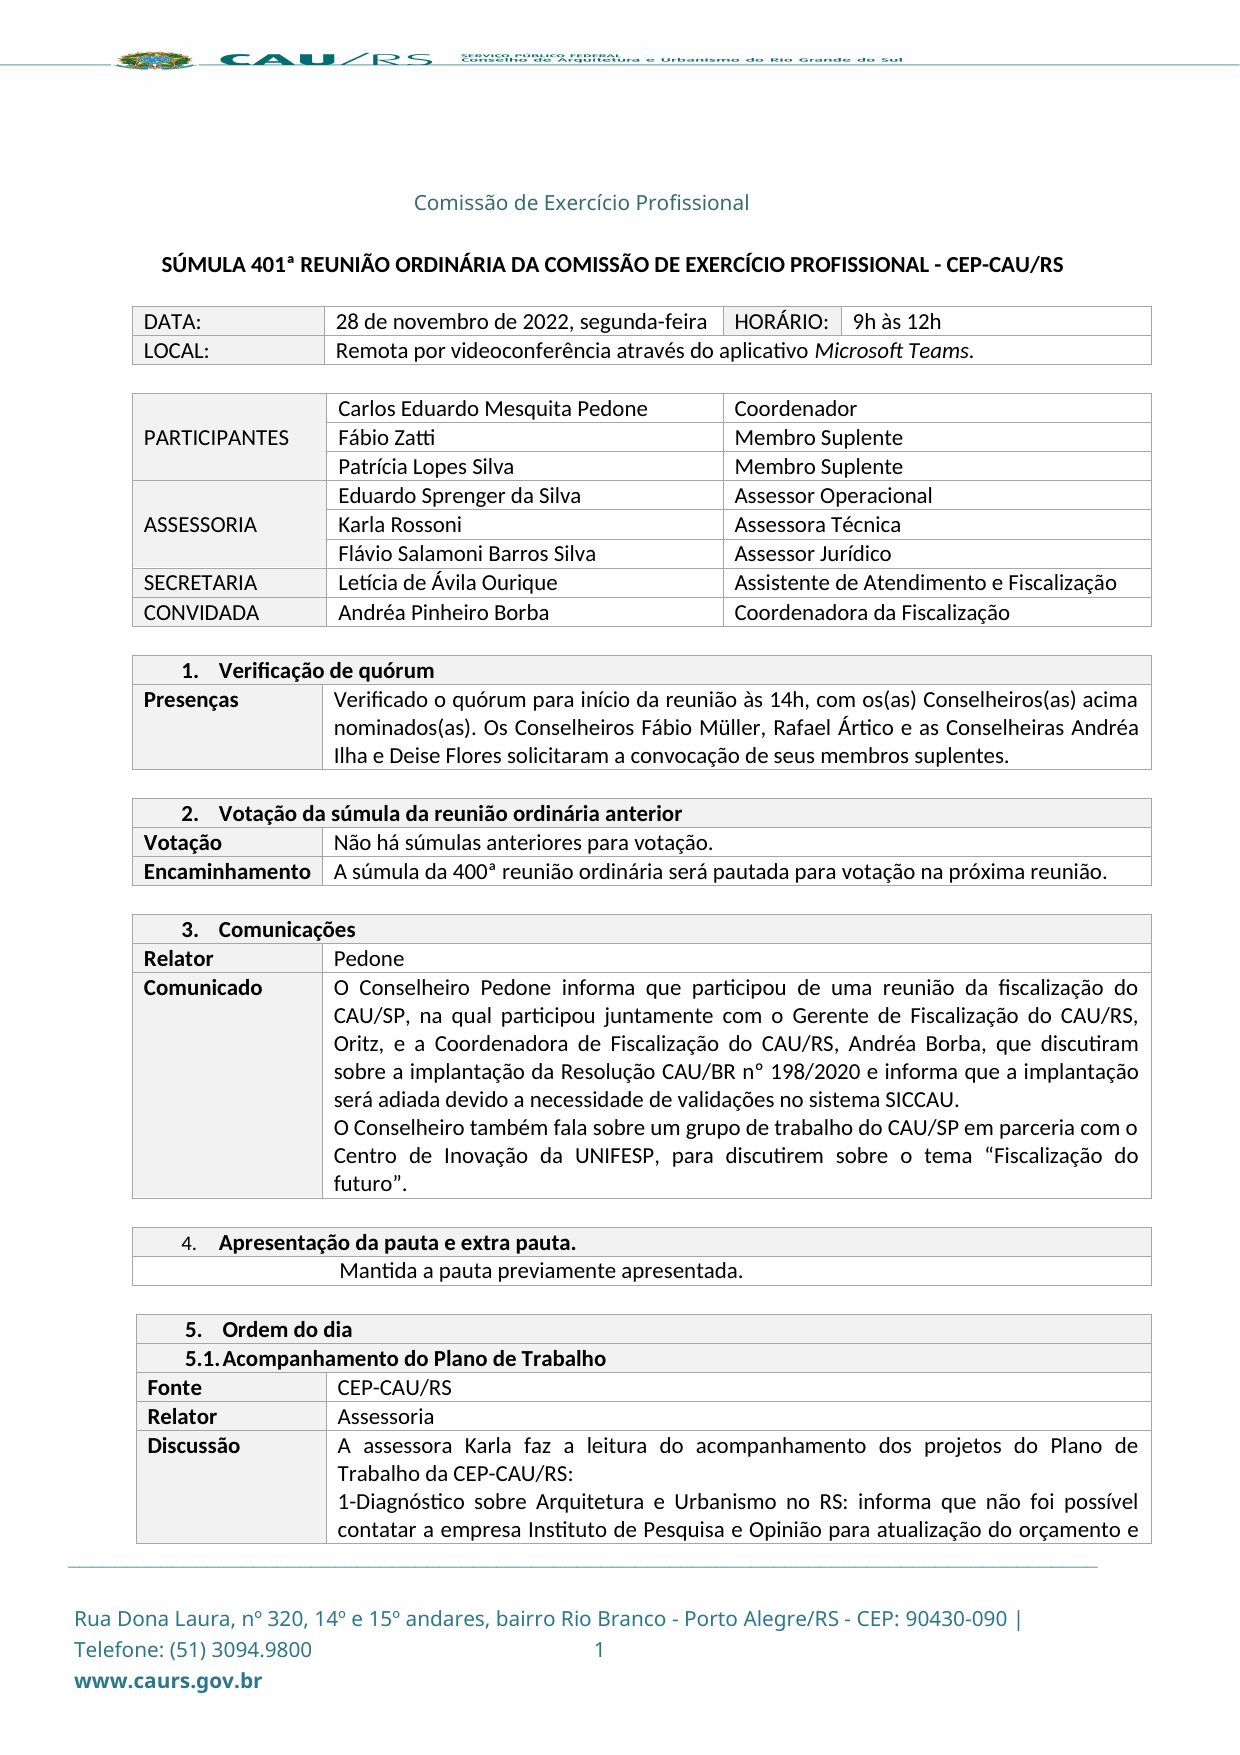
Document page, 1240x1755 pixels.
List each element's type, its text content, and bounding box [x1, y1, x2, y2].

table_cell Fábio Zatti [327, 423, 723, 451]
table_cell Comunicações [133, 915, 1151, 943]
table_cell A assessora Karla faz a leitura do acompanhamento dos projetos do Plano de Trabalho da CEP-CAU/RS: 1-Diagnóstico sobre Arquitetura e Urbanismo no RS: informa que não foi possível contatar a empresa Instituto de Pesquisa e Opinião para atualização do orçamento e [327, 1431, 1151, 1543]
table_cell Assistente de Atendimento e Fiscalização [724, 569, 1151, 597]
table_cell Votação [133, 828, 322, 856]
table_header DATA: [133, 307, 324, 335]
table_cell Assessor Operacional [724, 481, 1151, 509]
table_cell Patrícia Lopes Silva [327, 452, 723, 480]
table_cell Eduardo Sprenger da Silva [327, 481, 723, 509]
table_cell [133, 1199, 1151, 1227]
table_cell Comunicado [133, 973, 322, 1197]
table_cell Assessoria [327, 1402, 1151, 1430]
table_header Coordenador [724, 394, 1151, 422]
table_cell Andréa Pinheiro Borba [327, 598, 723, 626]
table_header PARTICIPANTES [133, 394, 326, 480]
table_cell Encaminhamento [133, 857, 322, 885]
table_cell Votação da súmula da reunião ordinária anterior [133, 799, 1151, 827]
table_cell Relator [137, 1402, 326, 1430]
table_cell [133, 886, 1151, 914]
table_cell Não há súmulas anteriores para votação. [323, 828, 1151, 856]
table_cell Flávio Salamoni Barros Silva [327, 540, 723, 567]
table_header Ordem do dia [137, 1315, 1151, 1343]
table_cell Letícia de Ávila Ourique [327, 569, 723, 597]
table_cell LOCAL: [133, 336, 324, 364]
table_cell Fonte [137, 1373, 326, 1401]
table_cell [131, 1343, 136, 1372]
table_cell [131, 1401, 136, 1430]
table_header Carlos Eduardo Mesquita Pedone [327, 394, 723, 422]
table_cell Remota por videoconferência através do aplicativo Microsoft Teams. [325, 336, 1151, 364]
table_cell ASSESSORIA [133, 481, 326, 567]
table_cell CEP-CAU/RS [327, 1373, 1151, 1401]
table_header 9h às 12h [842, 307, 1151, 335]
table_cell Assessora Técnica [724, 510, 1151, 538]
table_cell Relator [133, 944, 322, 972]
subtitle SÚMULA 401ª REUNIÃO ORDINÁRIA DA COMISSÃO DE EXERCÍCIO PROFISSIONAL - CEP-CAU/RS [133, 250, 1093, 278]
table_cell SECRETARIA [133, 569, 326, 597]
table_cell [131, 1372, 136, 1401]
table_cell A súmula da 400ª reunião ordinária será pautada para votação na próxima reunião. [323, 857, 1151, 885]
table_cell Acompanhamento do Plano de Trabalho [137, 1344, 1151, 1372]
table_cell Karla Rossoni [327, 510, 723, 538]
table_header Verificação de quórum [133, 656, 1151, 684]
table_cell [133, 770, 1151, 798]
table_header 28 de novembro de 2022, segunda-feira [325, 307, 723, 335]
table_cell Discussão [137, 1431, 326, 1543]
table_header [131, 1314, 136, 1343]
table_cell Pedone [323, 944, 1151, 972]
table_cell Mantida a pauta previamente apresentada. [133, 1257, 1151, 1285]
table_cell Membro Suplente [724, 452, 1151, 480]
table_cell Coordenadora da Fiscalização [724, 598, 1151, 626]
table_cell Apresentação da pauta e extra pauta. [133, 1228, 1151, 1256]
table_cell CONVIDADA [133, 598, 326, 626]
table_cell Presenças [133, 685, 322, 769]
table_cell O Conselheiro Pedone informa que participou de uma reunião da fiscalização do CAU/SP, na qual participou juntamente com o Gerente de Fiscalização do CAU/RS, Oritz, e a Coordenadora de Fiscalização do CAU/RS, Andréa Borba, que discutiram sobre a implantação da Resolução CAU/BR nº 198/2020 e informa que a implantação será adiada devido a necessidade de validações no sistema SICCAU. O Conselheiro também fala sobre um grupo de trabalho do CAU/SP em parceria com o Centro de Inovação da UNIFESP, para discutirem sobre o tema “Fiscalização do futuro”. [323, 973, 1151, 1197]
table_header HORÁRIO: [724, 307, 841, 335]
table_cell Assessor Jurídico [724, 540, 1151, 567]
table_cell [131, 1430, 136, 1543]
table_cell Membro Suplente [724, 423, 1151, 451]
table_cell Verificado o quórum para início da reunião às 14h, com os(as) Conselheiros(as) acima nominados(as). Os Conselheiros Fábio Müller, Rafael Ártico e as Conselheiras Andréa Ilha e Deise Flores solicitaram a convocação de seus membros suplentes. [323, 685, 1151, 769]
